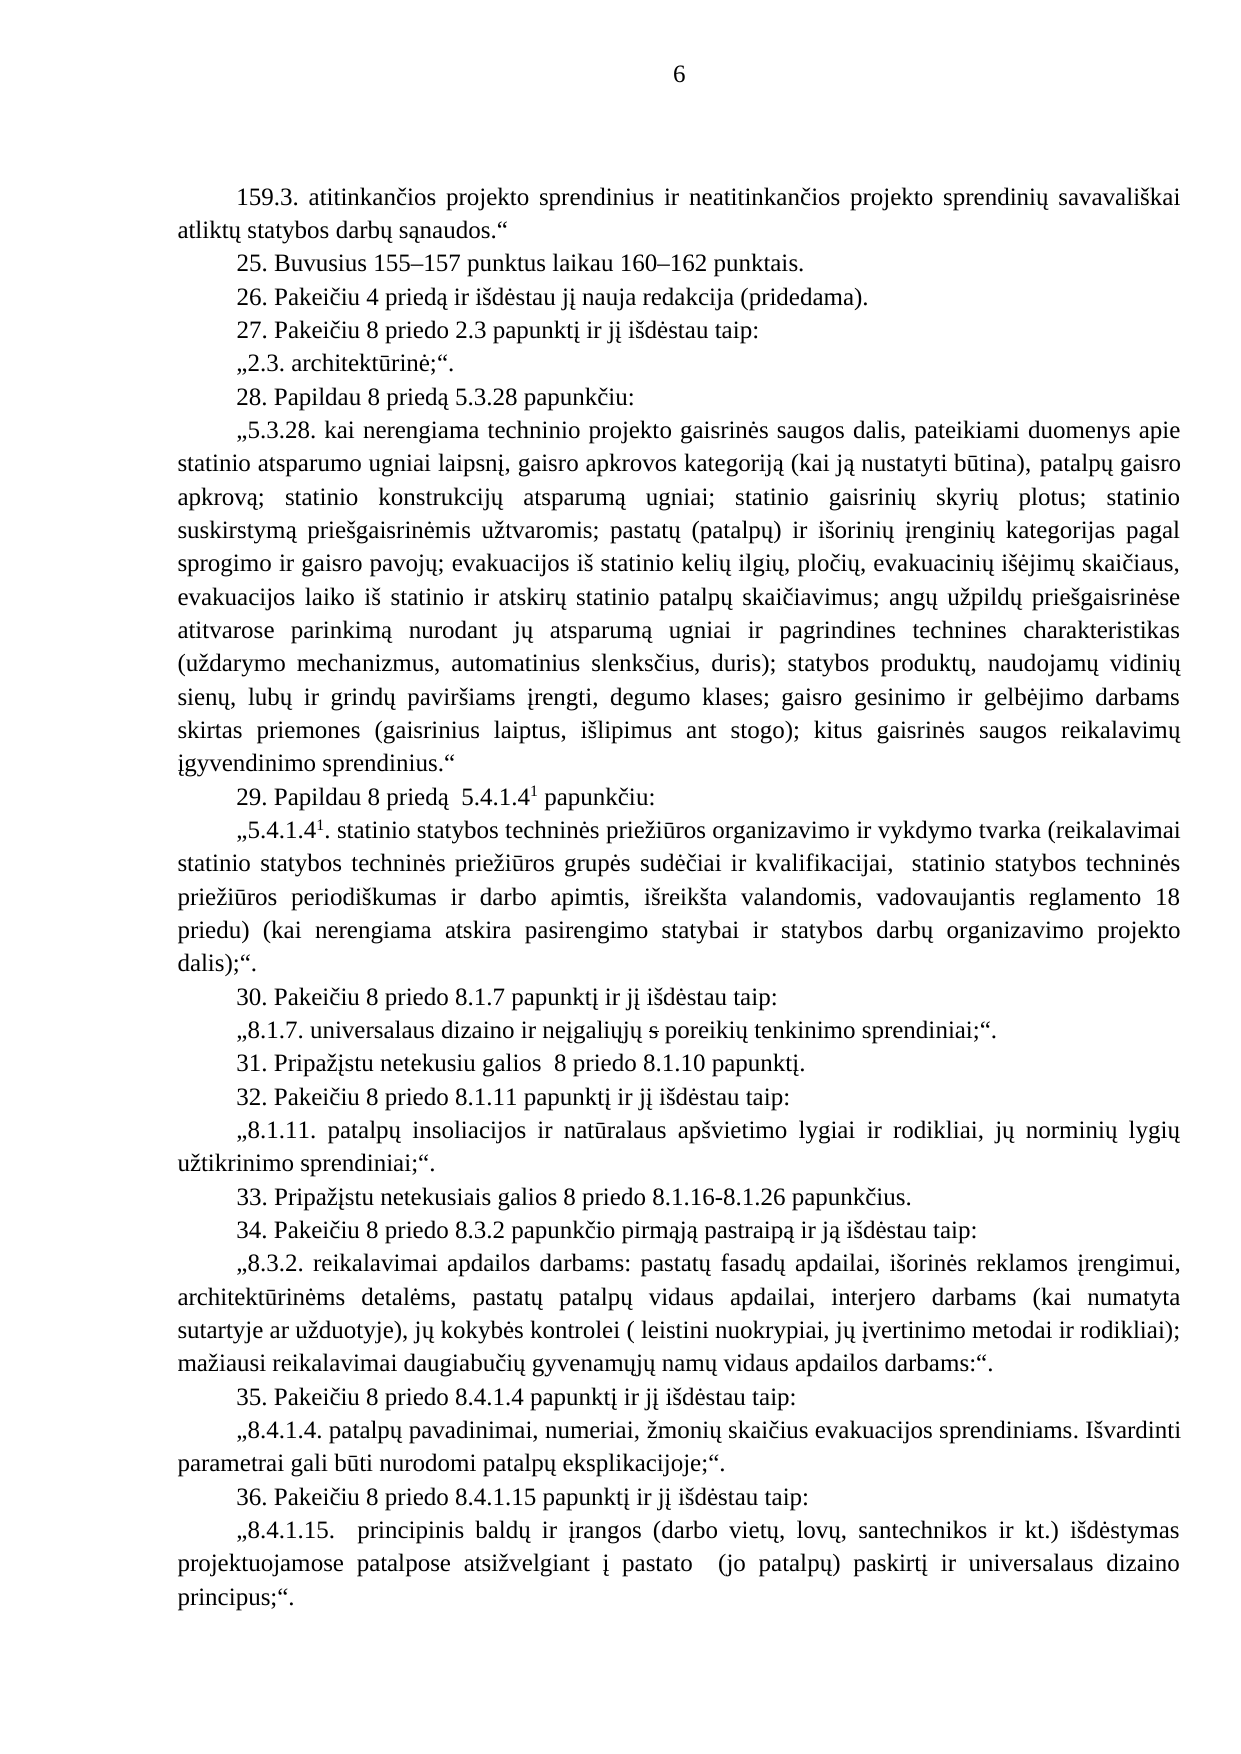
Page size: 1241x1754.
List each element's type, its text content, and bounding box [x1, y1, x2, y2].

text 31. Pripažįstu netekusiu galios 8 priedo 8.1.10 papunktį. [177, 1044, 1181, 1077]
text 30. Pakeičiu 8 priedo 8.1.7 papunktį ir jį išdėstau taip: [177, 977, 1181, 1011]
text „8.1.11. patalpų insoliacijos ir natūralaus apšvietimo lygiai ir rodikliai, jų norminių lygių užtikrinimo sprendiniai;“. [177, 1111, 1181, 1177]
text 32. Pakeičiu 8 priedo 8.1.11 papunktį ir jį išdėstau taip: [177, 1077, 1181, 1111]
text 26. Pakeičiu 4 priedą ir išdėstau jį nauja redakcija (pridedama). [236, 277, 1181, 311]
text „5.3.28. kai nerengiama techninio projekto gaisrinės saugos dalis, pateikiami duomenys apie statinio atsparumo ugniai laipsnį, gaisro apkrovos kategoriją (kai ją nustatyti būtina), patalpų gaisro apkrovą; statinio konstrukcijų atsparumą ugniai; statinio gaisrinių skyrių plotus; statinio suskirstymą priešgaisrinėmis užtvaromis; pastatų (patalpų) ir išorinių įrenginių kategorijas pagal sprogimo ir gaisro pavojų; evakuacijos iš statinio kelių ilgių, pločių, evakuacinių išėjimų skaičiaus, evakuacijos laiko iš statinio ir atskirų statinio patalpų skaičiavimus; angų užpildų priešgaisrinėse atitvarose parinkimą nurodant jų atsparumą ugniai ir pagrindines technines charakteristikas (uždarymo mechanizmus, automatinius slenksčius, duris); statybos produktų, naudojamų vidinių sienų, lubų ir grindų paviršiams įrengti, degumo klases; gaisro gesinimo ir gelbėjimo darbams skirtas priemones (gaisrinius laiptus, išlipimus ant stogo); kitus gaisrinės saugos reikalavimų įgyvendinimo sprendinius.“ [177, 411, 1181, 777]
text 34. Pakeičiu 8 priedo 8.3.2 papunkčio pirmąją pastraipą ir ją išdėstau taip: [177, 1211, 1181, 1244]
text „2.3. architektūrinė;“. [177, 344, 1181, 377]
text 28. Papildau 8 priedą 5.3.28 papunkčiu: [177, 377, 1181, 411]
text 29. Papildau 8 priedą 5.4.1.41 papunkčiu: [177, 777, 1181, 811]
text 35. Pakeičiu 8 priedo 8.4.1.4 papunktį ir jį išdėstau taip: [177, 1377, 1181, 1411]
text „8.3.2. reikalavimai apdailos darbams: pastatų fasadų apdailai, išorinės reklamos įrengimui, architektūrinėms detalėms, pastatų patalpų vidaus apdailai, interjero darbams (kai numatyta sutartyje ar užduotyje), jų kokybės kontrolei ( leistini nuokrypiai, jų įvertinimo metodai ir rodikliai); mažiausi reikalavimai daugiabučių gyvenamųjų namų vidaus apdailos darbams:“. [177, 1244, 1181, 1377]
text „8.1.7. universalaus dizaino ir neįgaliųjų s poreikių tenkinimo sprendiniai;“. [177, 1011, 1181, 1044]
text 25. Buvusius 155–157 punktus laikau 160–162 punktais. [236, 244, 1181, 277]
text 159.3. atitinkančios projekto sprendinius ir neatitinkančios projekto sprendinių savavališkai atliktų statybos darbų sąnaudos.“ [177, 177, 1181, 244]
text „8.4.1.15. principinis baldų ir įrangos (darbo vietų, lovų, santechnikos ir kt.) išdėstymas projektuojamose patalpose atsižvelgiant į pastato (jo patalpų) paskirtį ir universalaus dizaino principus;“. [177, 1511, 1181, 1611]
text „8.4.1.4. patalpų pavadinimai, numeriai, žmonių skaičius evakuacijos sprendiniams. Išvardinti parametrai gali būti nurodomi patalpų eksplikacijoje;“. [177, 1411, 1181, 1477]
text „5.4.1.41. statinio statybos techninės priežiūros organizavimo ir vykdymo tvarka (reikalavimai statinio statybos techninės priežiūros grupės sudėčiai ir kvalifikacijai, statinio statybos techninės priežiūros periodiškumas ir darbo apimtis, išreikšta valandomis, vadovaujantis reglamento 18 priedu) (kai nerengiama atskira pasirengimo statybai ir statybos darbų organizavimo projekto dalis);“. [177, 811, 1181, 977]
text 27. Pakeičiu 8 priedo 2.3 papunktį ir jį išdėstau taip: [236, 311, 1181, 344]
text 36. Pakeičiu 8 priedo 8.4.1.15 papunktį ir jį išdėstau taip: [177, 1477, 1181, 1511]
text 33. Pripažįstu netekusiais galios 8 priedo 8.1.16-8.1.26 papunkčius. [236, 1177, 1181, 1211]
